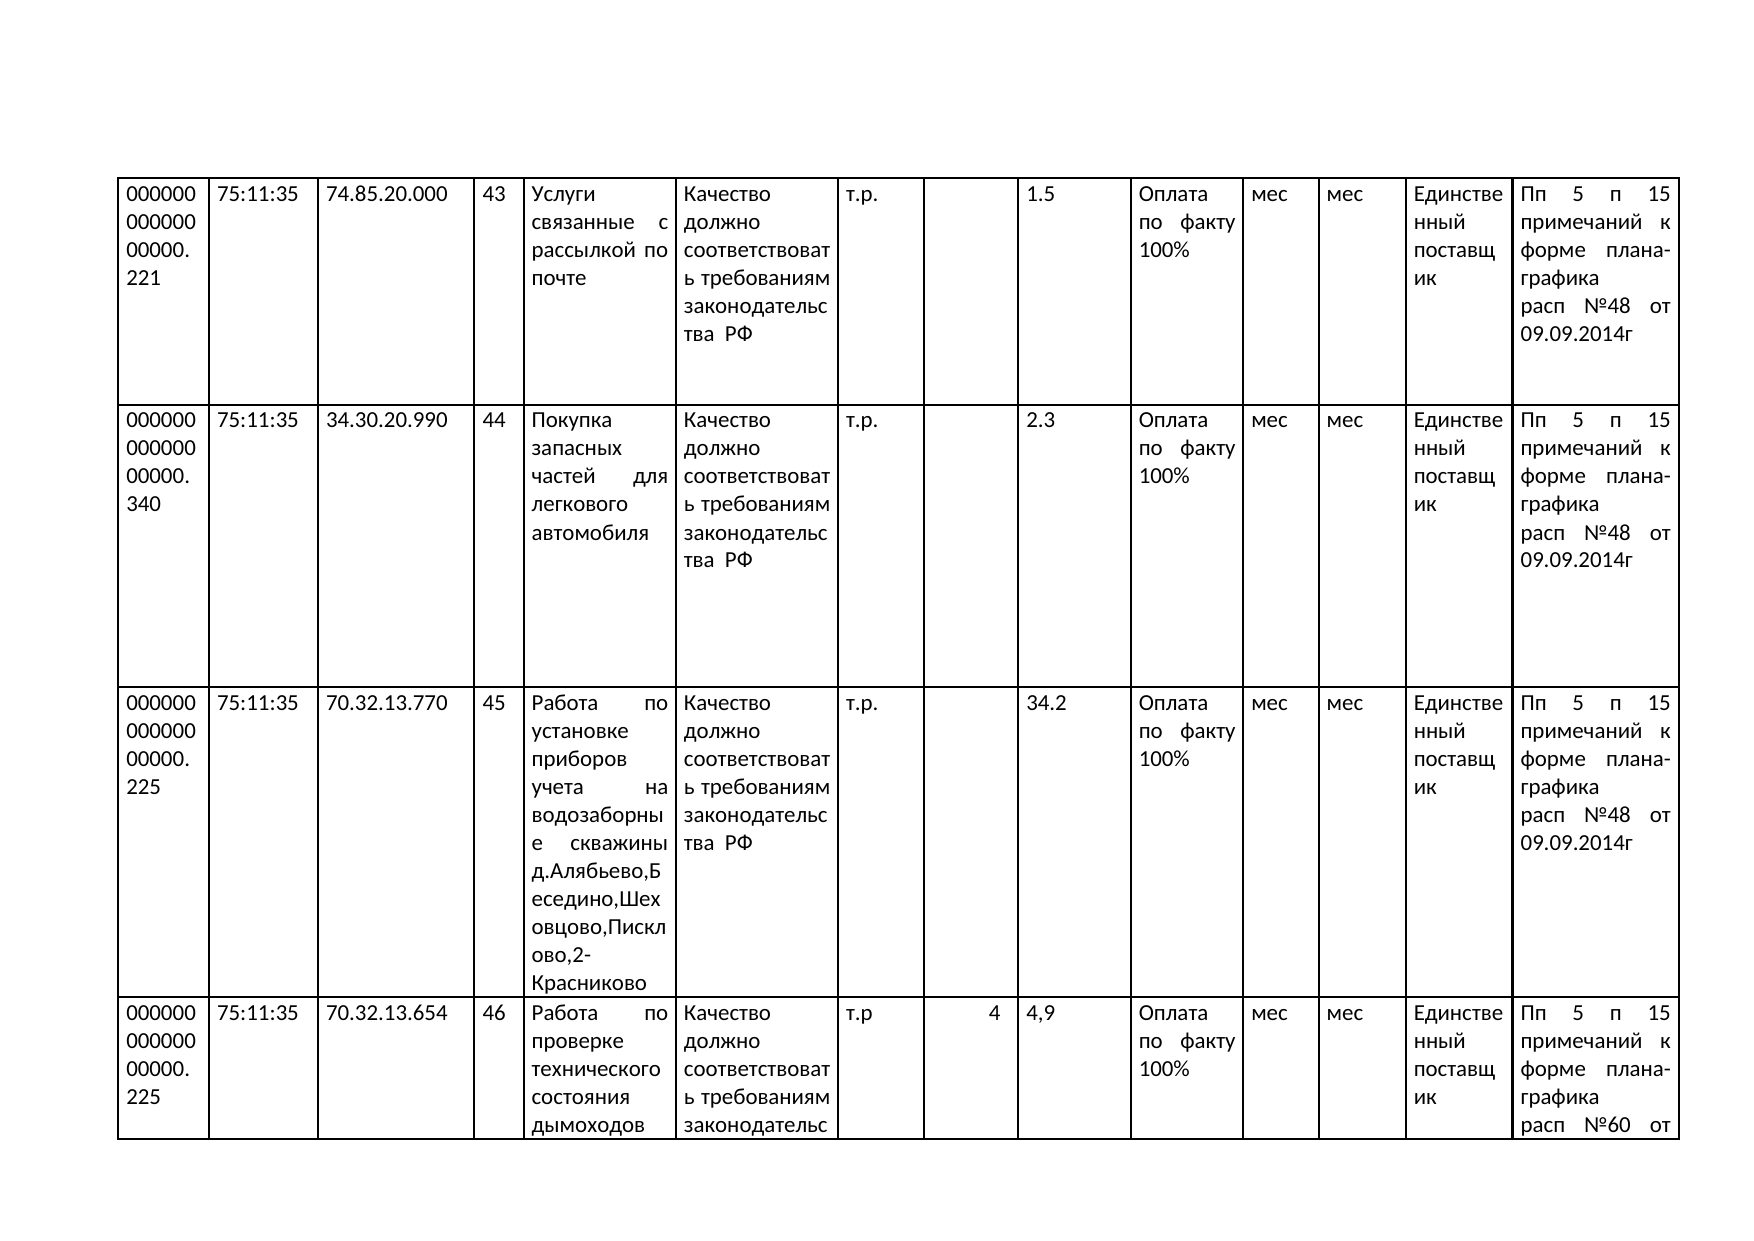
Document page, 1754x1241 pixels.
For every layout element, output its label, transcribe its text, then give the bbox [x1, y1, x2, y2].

table_cell мес [1244, 179, 1318, 403]
table_cell 00000000000000000.221 [119, 179, 208, 403]
table_cell мес [1244, 406, 1318, 686]
table_cell т.р. [839, 688, 923, 996]
table_cell мес [1244, 998, 1318, 1138]
table_cell 4,9 [1019, 998, 1130, 1138]
table_cell мес [1244, 688, 1318, 996]
table_cell Оплата по факту 100% [1132, 406, 1242, 686]
table_cell Работа по проверке технического состояния дымоходов [525, 998, 675, 1138]
table_cell Услуги связанные с рассылкой по почте [525, 179, 675, 403]
table_cell Пп 5 п 15 примечаний к форме плана- графика расп №48 от 09.09.2014г [1514, 406, 1678, 686]
table_cell 00000000000000000.225 [119, 688, 208, 996]
table_cell Пп 5 п 15 примечаний к форме плана- графика расп №60 от [1514, 998, 1678, 1138]
table_cell 75:11:35 [210, 998, 317, 1138]
table_cell 70.32.13.654 [319, 998, 473, 1138]
table_cell Работа по установке приборов учета на водозаборные скважины д.Алябьево,Беседино,Шеховцово,Писклово,2-Красниково [525, 688, 675, 996]
table_cell 75:11:35 [210, 406, 317, 686]
table_cell мес [1320, 179, 1405, 403]
table_cell Качество должно соответствовать требованиям законодательства РФ [677, 688, 837, 996]
table_cell [925, 406, 1017, 686]
table_cell Качество должно соответствовать требованиям законодательства РФ [677, 406, 837, 686]
table_cell 75:11:35 [210, 688, 317, 996]
table_cell Качество должно соответствовать требованиям законодательства РФ [677, 179, 837, 403]
table_cell Единственный поставщик [1407, 688, 1511, 996]
table_cell т.р [839, 998, 923, 1138]
table_cell 45 [475, 688, 523, 996]
table_cell [925, 688, 1017, 996]
table_cell 4 [925, 998, 1017, 1138]
table_cell 00000000000000000.340 [119, 406, 208, 686]
table_cell мес [1320, 688, 1405, 996]
table_cell 2,3 [1019, 406, 1130, 686]
table_cell Оплата по факту 100% [1132, 998, 1242, 1138]
table_cell 70.32.13.770 [319, 688, 473, 996]
table_cell мес [1320, 998, 1405, 1138]
table_cell Оплата по факту 100% [1132, 179, 1242, 403]
table_cell Единственный поставщик [1407, 998, 1511, 1138]
table_cell Качество должно соответствовать требованиям законодательс [677, 998, 837, 1138]
table_cell Оплата по факту 100% [1132, 688, 1242, 996]
table_cell 00000000000000000.225 [119, 998, 208, 1138]
table_cell мес [1320, 406, 1405, 686]
table_cell 34.30.20.990 [319, 406, 473, 686]
table_cell 75:11:35 [210, 179, 317, 403]
table_cell Единственный поставщик [1407, 179, 1511, 403]
table_cell 1,5 [1019, 179, 1130, 403]
table_cell т.р. [839, 179, 923, 403]
table_cell 74.85.20.000 [319, 179, 473, 403]
table_cell Покупка запасных частей для легкового автомобиля [525, 406, 675, 686]
table_cell [925, 179, 1017, 403]
table_cell 34,2 [1019, 688, 1130, 996]
table_cell Пп 5 п 15 примечаний к форме плана- графика расп №48 от 09.09.2014г [1514, 179, 1678, 403]
table_cell Единственный поставщик [1407, 406, 1511, 686]
table_cell Пп 5 п 15 примечаний к форме плана- графика расп №48 от 09.09.2014г [1514, 688, 1678, 996]
table_cell т.р. [839, 406, 923, 686]
table_cell 46 [475, 998, 523, 1138]
table_cell 43 [475, 179, 523, 403]
table_cell 44 [475, 406, 523, 686]
